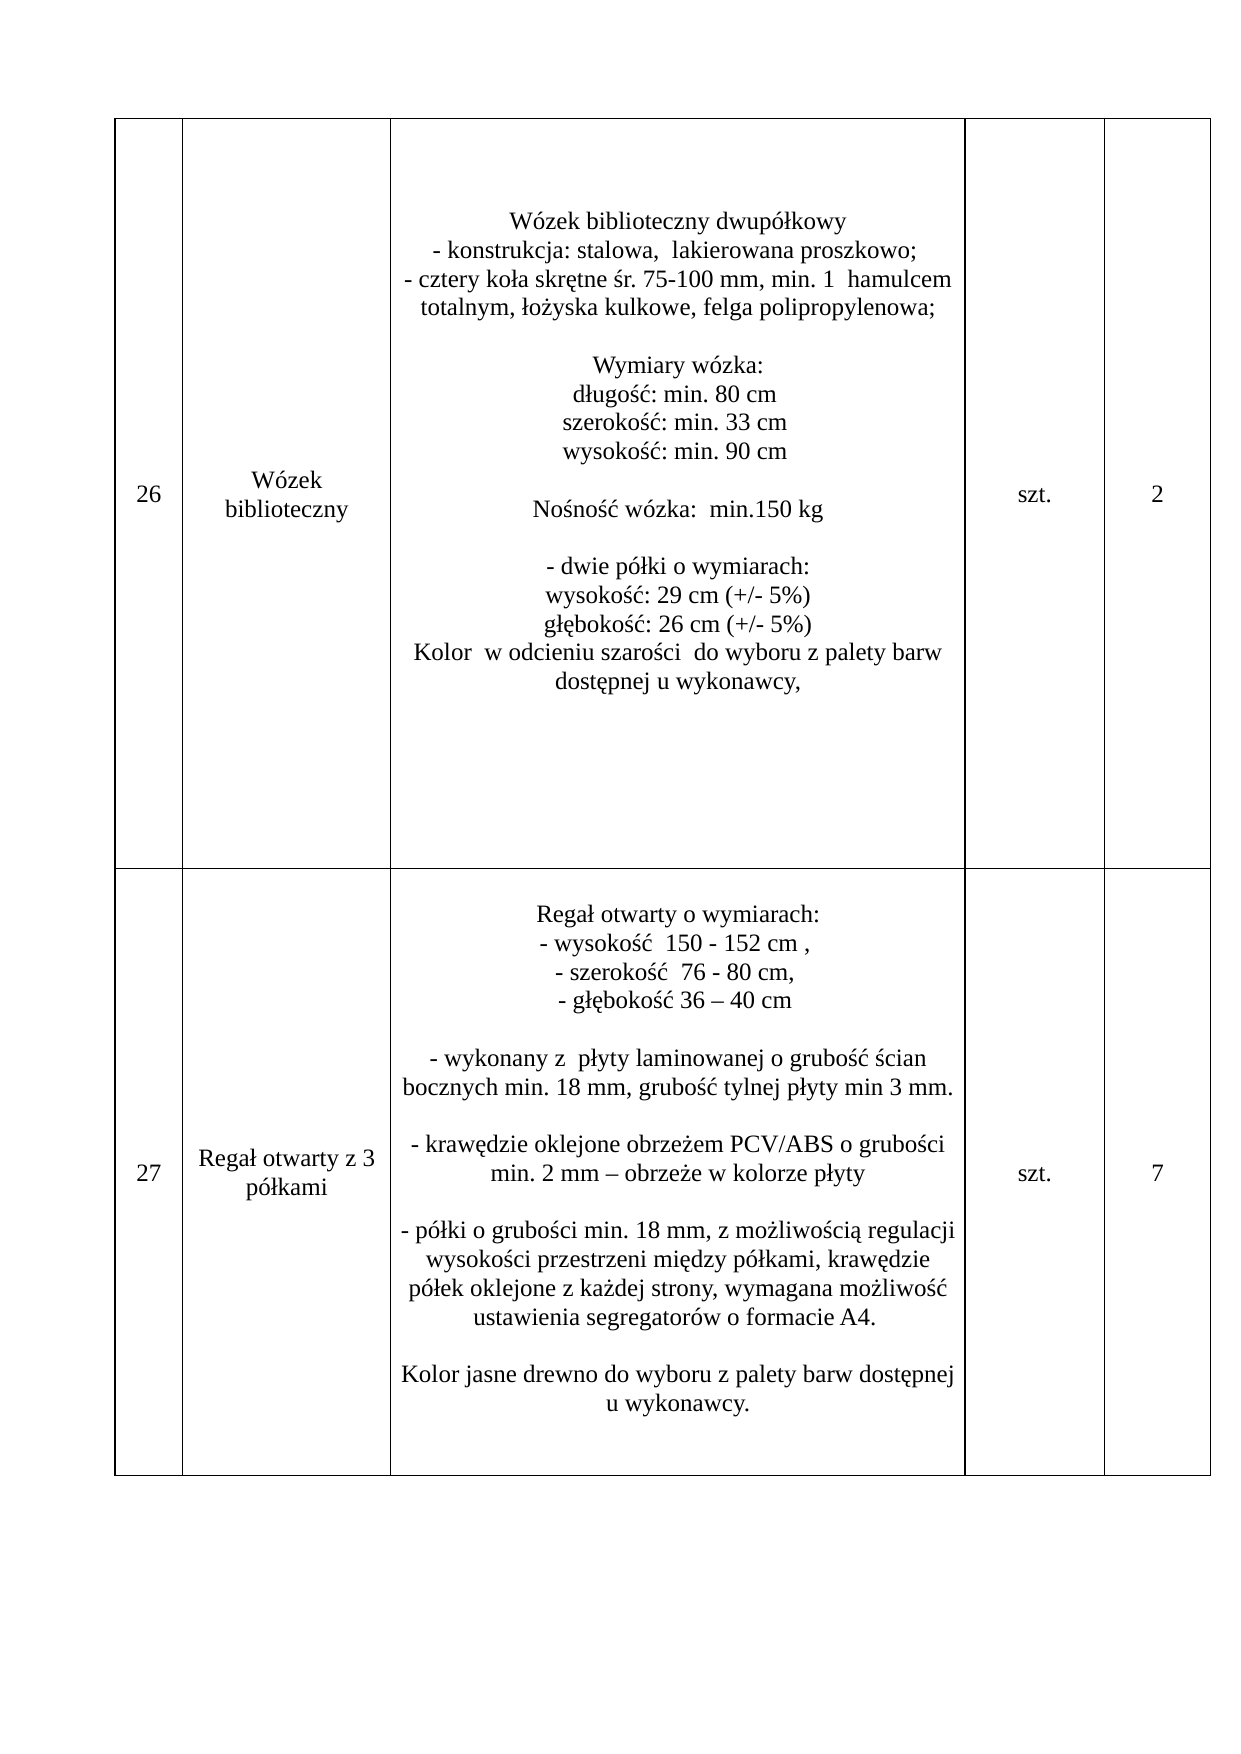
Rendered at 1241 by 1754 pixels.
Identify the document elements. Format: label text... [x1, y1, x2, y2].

table_cell 7 [1105, 869, 1210, 1475]
table_cell szt. [966, 869, 1104, 1475]
table_cell Regał otwarty z 3 półkami [183, 869, 390, 1475]
table_cell 2 [1105, 119, 1210, 868]
table_cell 27 [116, 869, 182, 1475]
table_cell Regał otwarty o wymiarach: - wysokość 150 - 152 cm , - szerokość 76 - 80 cm, - głębokość 36 – 40 cm - wykonany z płyty laminowanej o grubość ścian bocznych min. 18 mm, grubość tylnej płyty min 3 mm. - krawędzie oklejone obrzeżem PCV/ABS o grubości min. 2 mm – obrzeże w kolorze płyty - półki o grubości min. 18 mm, z możliwością regulacji wysokości przestrzeni między półkami, krawędzie półek oklejone z każdej strony, wymagana możliwość ustawienia segregatorów o formacie A4. Kolor jasne drewno do wyboru z palety barw dostępnej u wykonawcy. [391, 869, 964, 1475]
table_cell szt. [966, 119, 1104, 868]
table_cell 26 [116, 119, 182, 868]
table_cell Wózek biblioteczny [183, 119, 390, 868]
table_cell Wózek biblioteczny dwupółkowy - konstrukcja: stalowa, lakierowana proszkowo; - cztery koła skrętne śr. 75-100 mm, min. 1 hamulcem totalnym, łożyska kulkowe, felga polipropylenowa; Wymiary wózka: długość: min. 80 cm szerokość: min. 33 cm wysokość: min. 90 cm Nośność wózka: min.150 kg - dwie półki o wymiarach: wysokość: 29 cm (+/- 5%) głębokość: 26 cm (+/- 5%) Kolor w odcieniu szarości do wyboru z palety barw dostępnej u wykonawcy, [391, 119, 964, 868]
